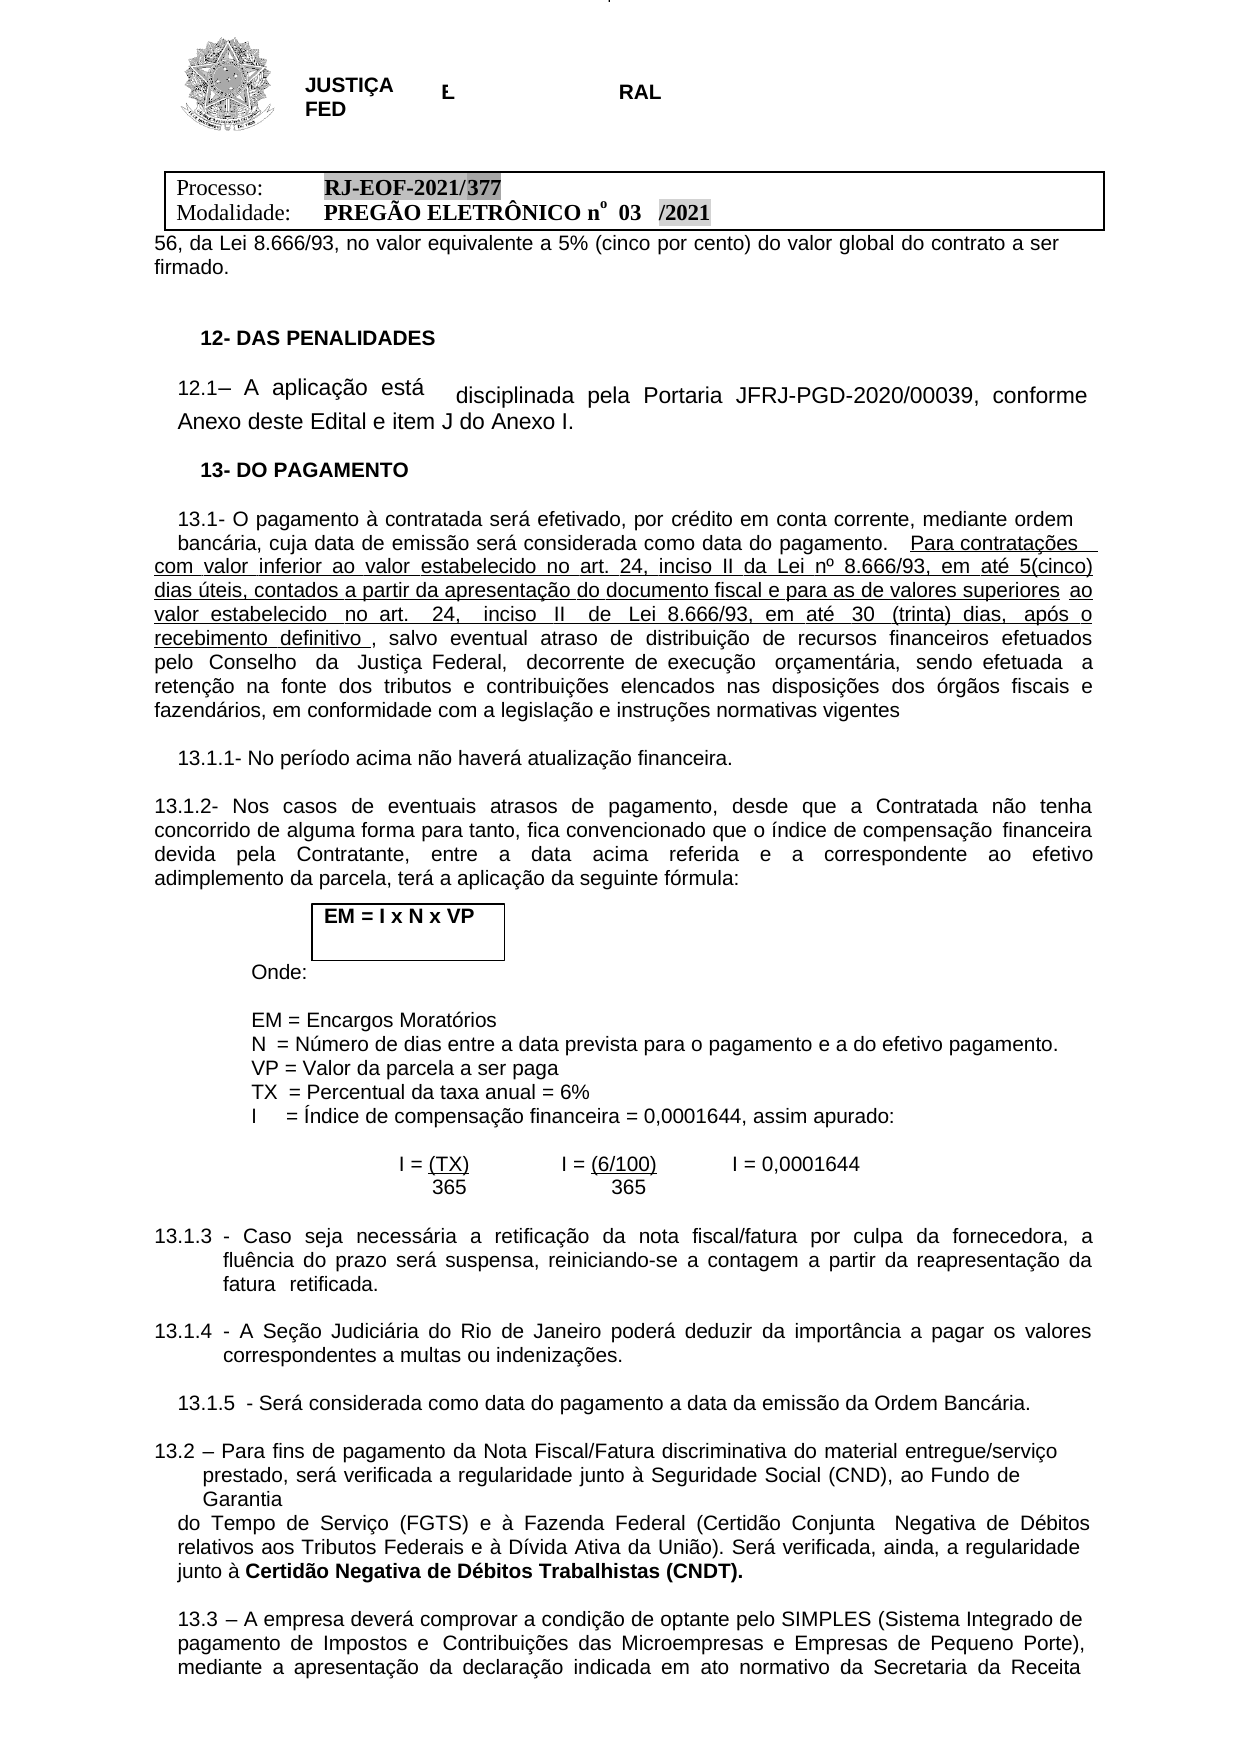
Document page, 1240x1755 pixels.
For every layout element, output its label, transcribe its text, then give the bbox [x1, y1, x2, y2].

text 56, da Lei 8.666/93, no valor equivalente a 5% (cinco por cento) do valor global do contrato a ser firmado. [154, 231, 1092, 279]
table_header I = (TX) [393, 1144, 515, 1177]
text EM = Encargos Moratórios [251, 1008, 1117, 1032]
text com valor inferior ao valor estabelecido no art. 24, inciso II da Lei nº 8.666/93, em até 5(cinco) [154, 554, 1093, 575]
text 13.1.2- Nos casos de eventuais atrasos de pagamento, desde que a Contratada não tenha concorrido de alguma forma para tanto, fica convencionado que o índice de compensação financeira devida pela Contratante, entre a data acima referida e a correspondente ao efetivo adimplemento da parcela, terá a aplicação da seguinte fórmula: [154, 794, 1093, 889]
list – A aplicação está [177, 374, 443, 401]
text Contribuições das Microempresas e Empresas de Pequeno Porte), [442, 1631, 1117, 1654]
list – A empresa deverá comprovar a condição de optante pelo SIMPLES (Sistema Integrado de [177, 1607, 1117, 1631]
list - O pagamento à contratada será efetivado, por crédito em conta corrente, mediante ordem [177, 506, 1117, 530]
table_cell Modalidade: PREGÃO ELETRÔNICO no 03 /2021 [166, 200, 1103, 229]
table_cell 365 [515, 1177, 694, 1209]
list - A Seção Judiciária do Rio de Janeiro poderá deduzir da importância a pagar os valores correspondentes a multas ou indenizações. [154, 1319, 1093, 1367]
list - Será considerada como data do pagamento a data da emissão da Ordem Bancária. [177, 1391, 1117, 1415]
table_header RJ-EOF-2021/ [324, 173, 467, 200]
text JUSTIÇA FED [305, 46, 608, 139]
text relativos aos Tributos Federais e à Dívida Ativa da União). Será verificada, ainda, a regularidade junto à Certidão Negativa de Débitos Trabalhistas (CNDT). [177, 1535, 1092, 1583]
text E [441, 80, 608, 104]
text mediante a apresentação da declaração indicada em ato normativo da Secretaria da Receita [177, 1654, 1117, 1678]
text TX = Percentual da taxa anual = 6% [251, 1080, 1117, 1104]
text I = Índice de compensação financeira = 0,0001644, assim apurado: [251, 1104, 1117, 1128]
table_cell 365 [393, 1177, 515, 1209]
text Onde: [251, 961, 1117, 984]
text N = Número de dias entre a data prevista para o pagamento e a do efetivo pagamento. VP = Valor da parcela a ser paga [251, 1032, 1077, 1080]
text dias úteis, contados a partir da apresentação do documento fiscal e para as de valores superiores ao valor estabelecido no art. 24, inciso II de Lei 8.666/93, em até 30 (trinta) dias, após o recebimento definitivo , salvo eventual atraso de distribuição de recursos financeiros efetuados pelo Conselho da Justiça Federal, decorrente de execução orçamentária, sendo efetuada a retenção na fonte dos tributos e contribuições elencados nas disposições dos órgãos fiscais e fazendários, em conformidade com a legislação e instruções normativas vigentes [154, 576, 1093, 722]
list - DAS PENALIDADES [200, 326, 1117, 350]
table_header [501, 173, 1103, 200]
text RAL [608, 80, 1117, 104]
text 13.1.1- No período acima não haverá atualização financeira. [177, 746, 1117, 770]
list - Caso seja necessária a retificação da nota fiscal/fatura por culpa da fornecedora, a fluência do prazo será suspensa, reiniciando-se a contagem a partir da reapresentação da fatura retificada. [154, 1223, 1093, 1295]
text Para contratações [910, 530, 1117, 554]
text pagamento de Impostos e [177, 1631, 432, 1654]
text Negativa de Débitos [894, 1511, 1117, 1535]
text Anexo deste Edital e item J do Anexo I. [177, 408, 1117, 434]
table_cell [694, 1177, 866, 1209]
text disciplinada pela Portaria JFRJ-PGD-2020/00039, conforme [456, 382, 1117, 408]
table_header Processo: [166, 173, 324, 200]
table_header I = 0,0001644 [694, 1144, 866, 1177]
table_header 377 [467, 173, 501, 200]
list – Para fins de pagamento da Nota Fiscal/Fatura discriminativa do material entregue/serviço prestado, será verificada a regularidade junto à Seguridade Social (CND), ao Fundo de Garantia [154, 1439, 1092, 1511]
list - DO PAGAMENTO [200, 458, 1117, 482]
text bancária, cuja data de emissão será considerada como data do pagamento. [177, 530, 897, 554]
text do Tempo de Serviço (FGTS) e à Fazenda Federal (Certidão Conjunta [177, 1511, 883, 1535]
table_header I = (6/100) [515, 1144, 694, 1177]
